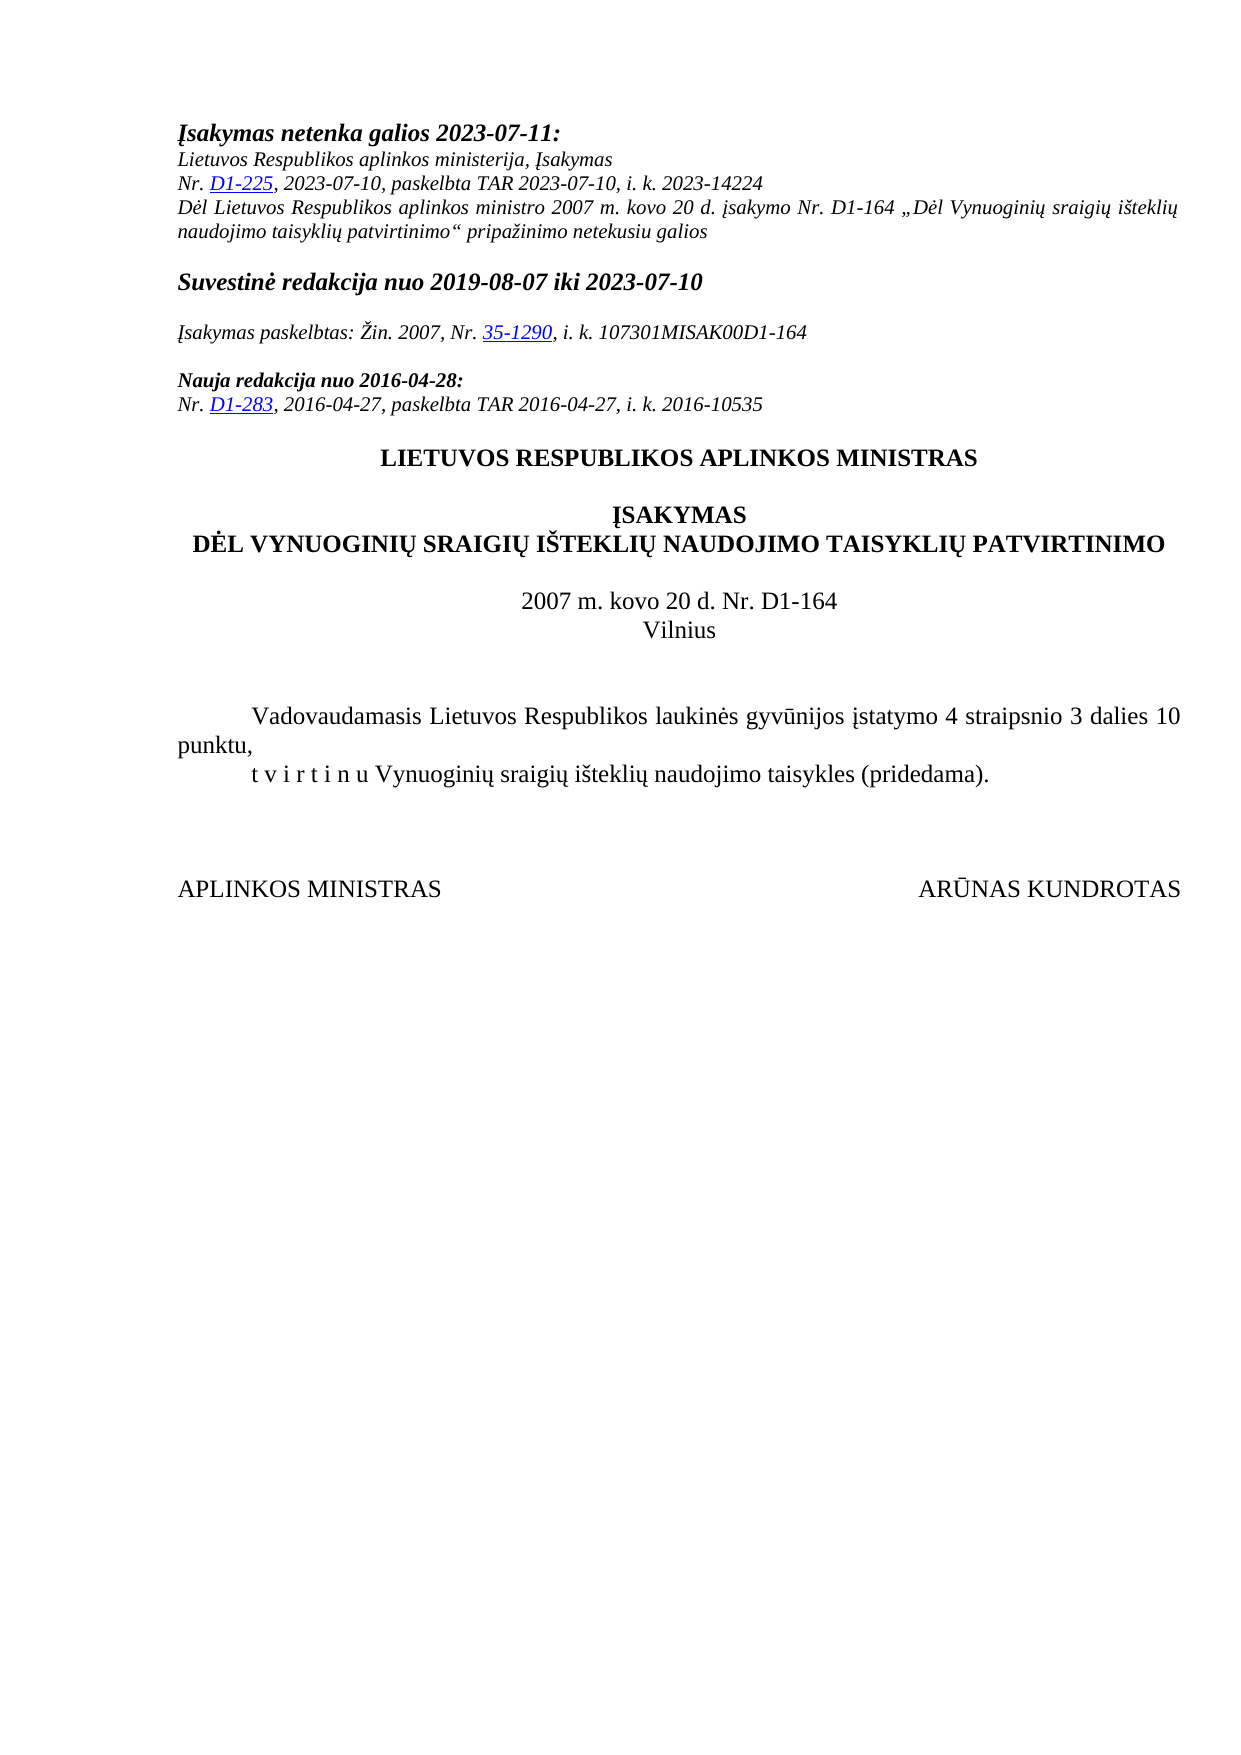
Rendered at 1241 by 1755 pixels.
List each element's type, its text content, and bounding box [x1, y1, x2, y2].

text Dėl Lietuvos Respublikos aplinkos ministro 2007 m. kovo 20 d. įsakymo Nr. D1-164 „Dėl Vynuoginių sraigių išteklių naudojimo taisyklių patvirtinimo“ pripažinimo netekusiu galios [177, 195, 1181, 243]
text Nr. D1-225, 2023-07-10, paskelbta TAR 2023-07-10, i. k. 2023-14224 [177, 171, 1181, 195]
text Lietuvos Respublikos aplinkos ministerija, Įsakymas [177, 147, 1181, 171]
text Suvestinė redakcija nuo 2019-08-07 iki 2023-07-10 [177, 267, 1181, 296]
text ĮSAKYMAS [177, 500, 1181, 529]
text APLINKOS MINISTRAS ARŪNAS KUNDROTAS [177, 874, 1181, 903]
text Įsakymas netenka galios 2023-07-11: [177, 118, 1181, 147]
text DĖL VYNUOGINIŲ SRAIGIŲ IŠTEKLIŲ NAUDOJIMO TAISYKLIŲ PATVIRTINIMO [177, 529, 1181, 558]
text 2007 m. kovo 20 d. Nr. D1-164 [177, 586, 1181, 615]
text Vilnius [177, 615, 1181, 644]
text Įsakymas paskelbtas: Žin. 2007, Nr. 35-1290, i. k. 107301MISAK00D1-164 [177, 320, 1181, 344]
text Vadovaudamasis Lietuvos Respublikos laukinės gyvūnijos įstatymo 4 straipsnio 3 dalies 10 punktu, [177, 701, 1181, 759]
text LIETUVOS RESPUBLIKOS APLINKOS MINISTRAS [177, 443, 1181, 471]
text t v i r t i n u Vynuoginių sraigių išteklių naudojimo taisykles (pridedama). [177, 759, 1181, 788]
text Nr. D1-283, 2016-04-27, paskelbta TAR 2016-04-27, i. k. 2016-10535 [177, 392, 1181, 416]
text Nauja redakcija nuo 2016-04-28: [177, 368, 1181, 392]
